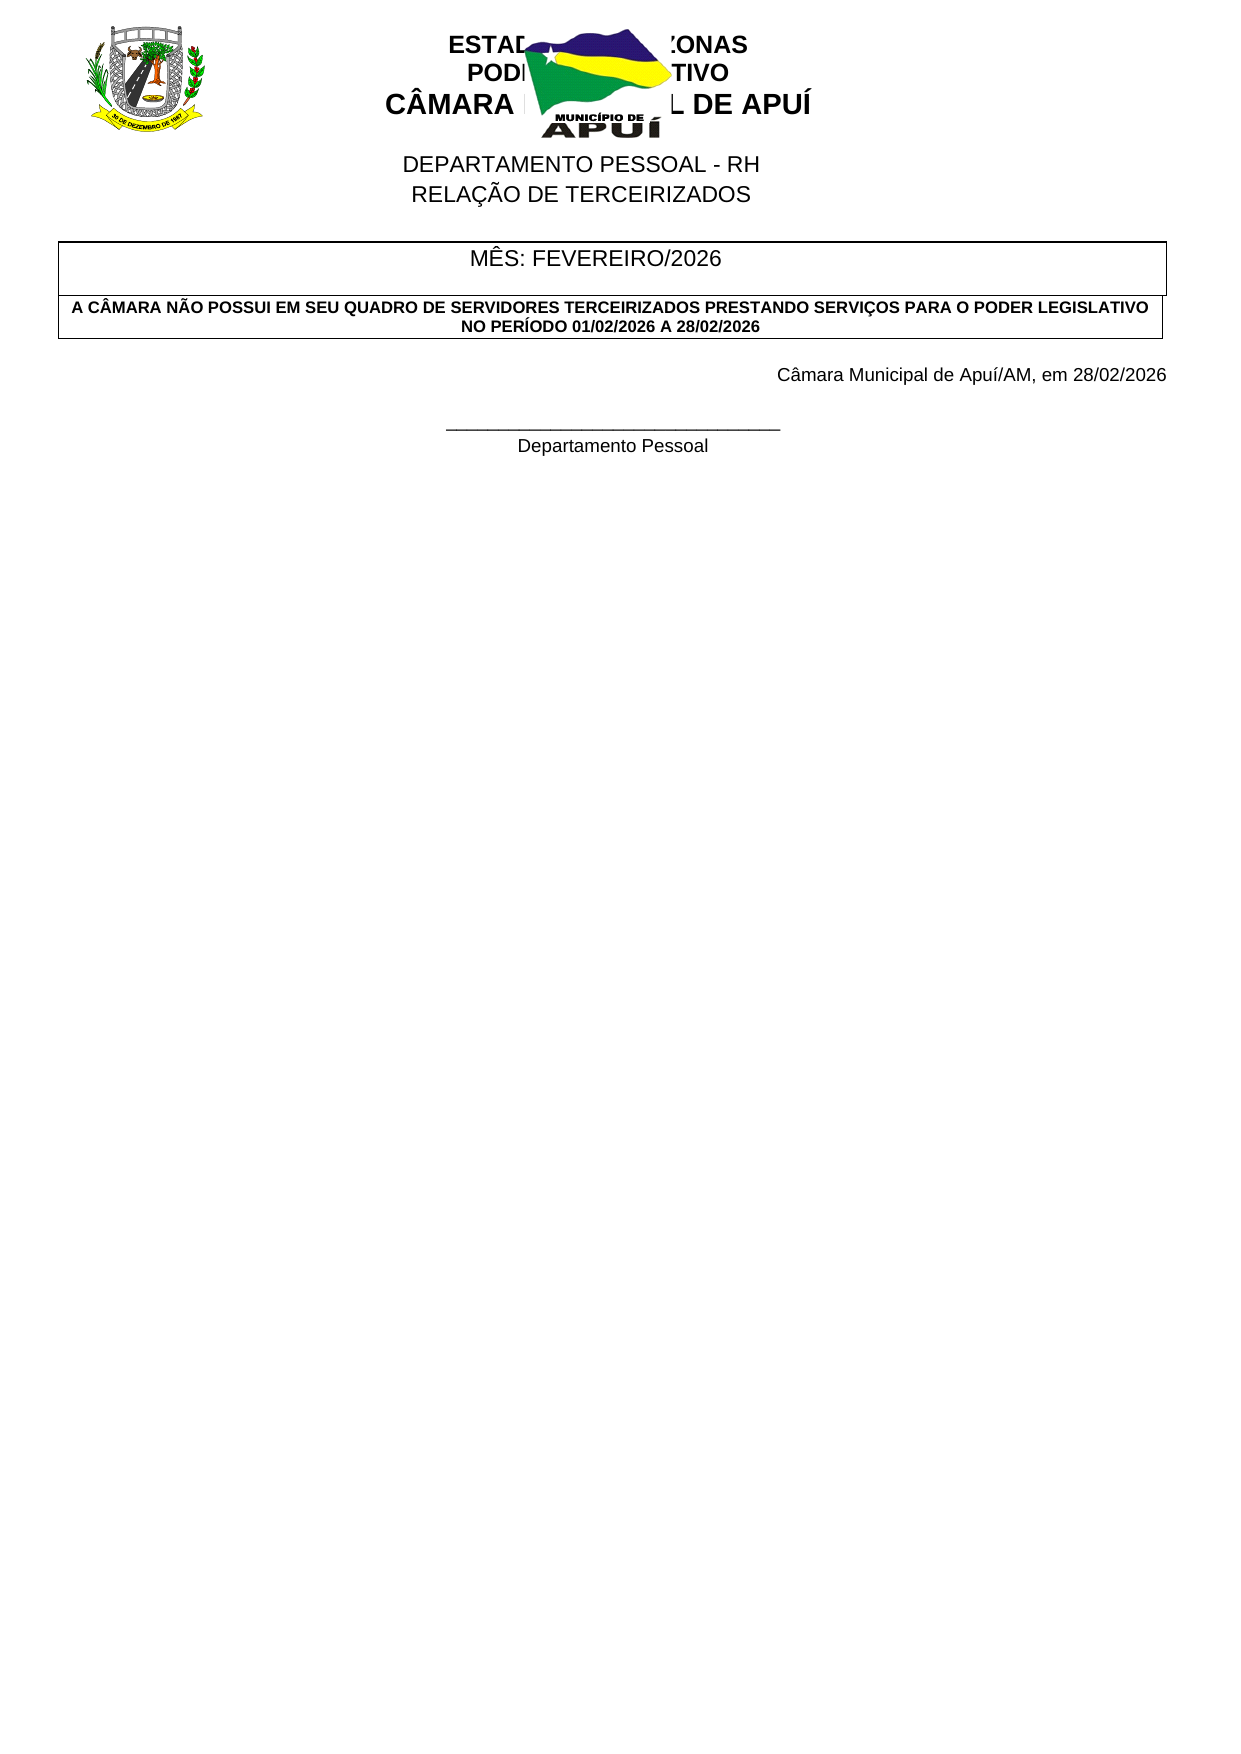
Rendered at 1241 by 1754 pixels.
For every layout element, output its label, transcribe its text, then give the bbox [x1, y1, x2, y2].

text Câmara Municipal de Apuí/AM, em 28/02/2026 [29, 339, 1167, 386]
table_cell [1163, 296, 1167, 338]
text ________________________________ [59, 409, 1167, 431]
table_header MÊS: FEVEREIRO/2026 [59, 243, 1166, 295]
text DEPARTAMENTO PESSOAL - RH [44, 151, 1118, 177]
table_cell A CÂMARA NÃO POSSUI EM SEU QUADRO DE SERVIDORES TERCEIRIZADOS PRESTANDO SERVIÇOS PARA O PODER LEGISLATIVO NO PERÍODO 01/02/2026 A 28/02/2026 [59, 296, 1162, 338]
text RELAÇÃO DE TERCEIRIZADOS [44, 181, 1118, 207]
text Departamento Pessoal [59, 434, 1167, 456]
